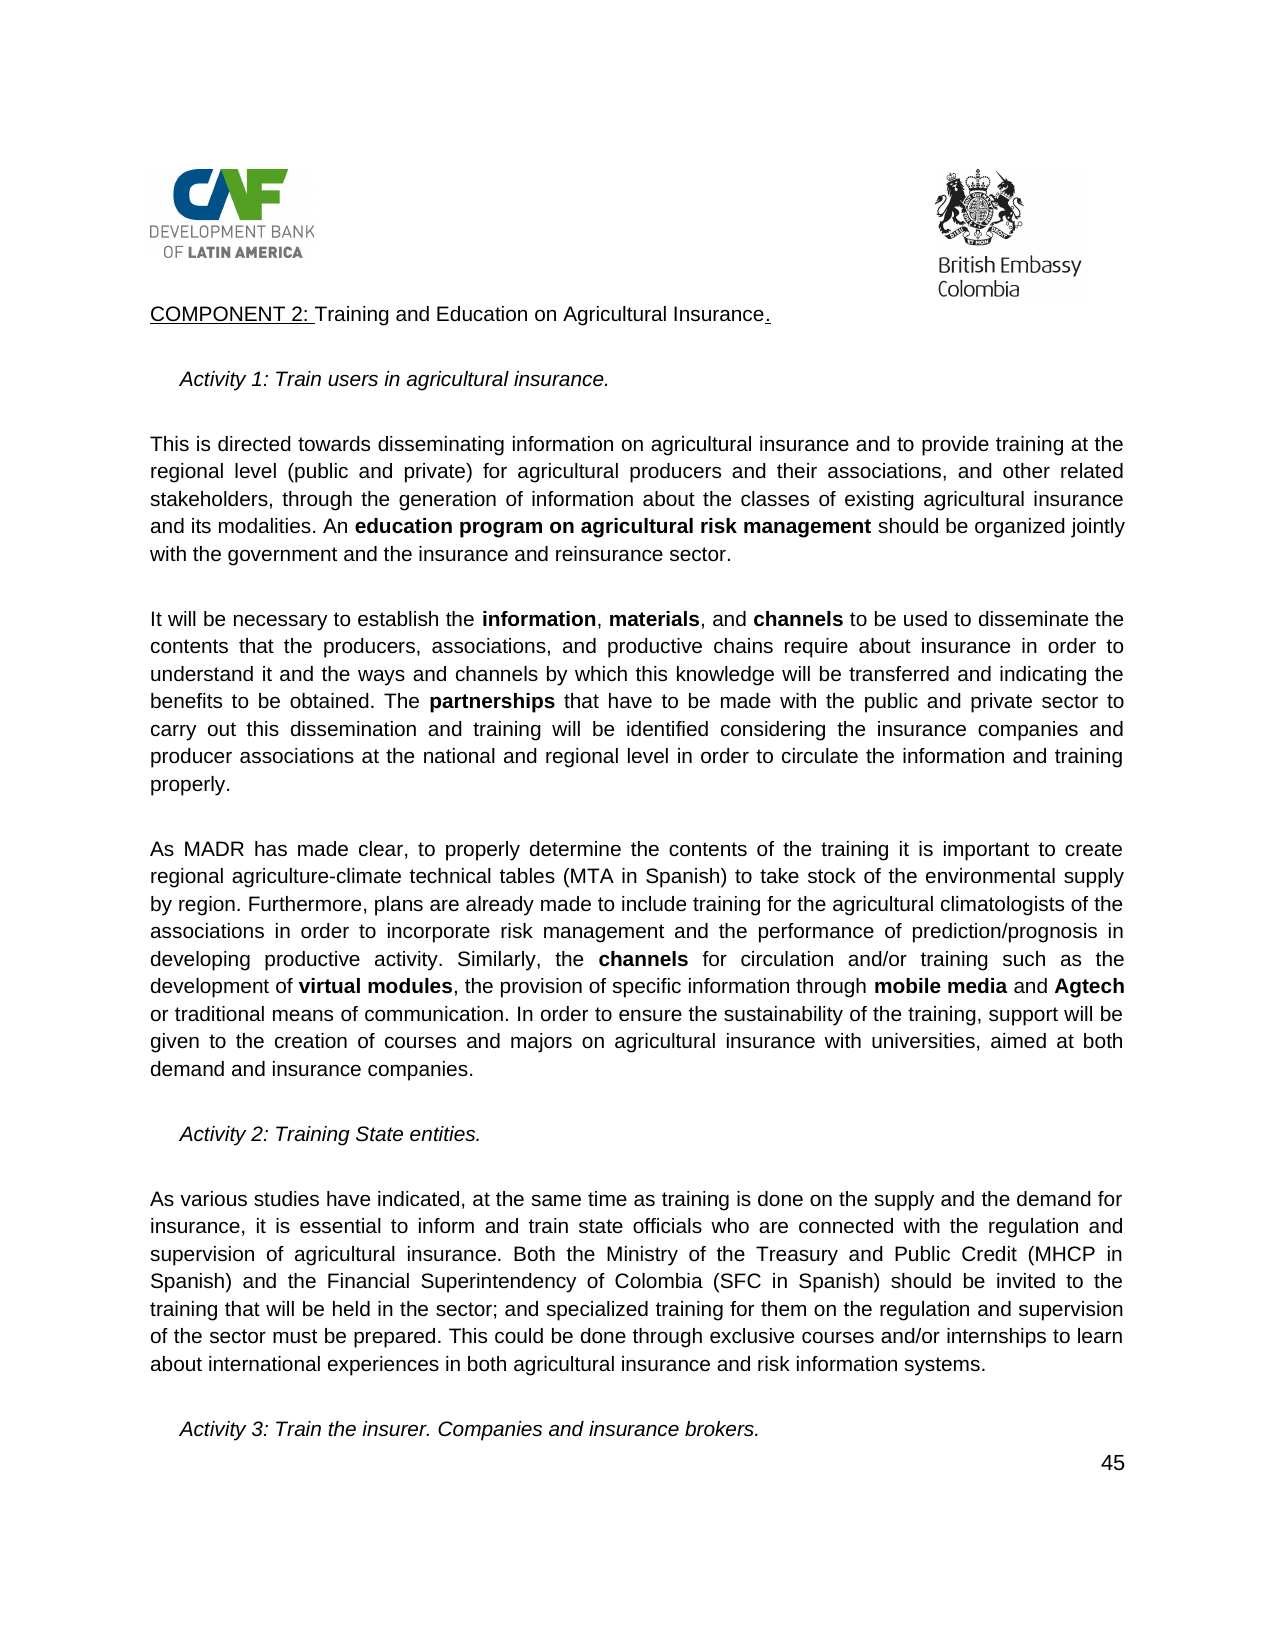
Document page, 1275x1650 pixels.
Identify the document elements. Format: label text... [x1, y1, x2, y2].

text It will be necessary to establish the information, materials, and channels to be used to disseminate the contents that the producers, associations, and productive chains require about insurance in order to understand it and the ways and channels by which this knowledge will be transferred and indicating the benefits to be obtained. The partnerships that have to be made with the public and private sector to carry out this dissemination and training will be identified considering the insurance companies and producer associations at the national and regional level in order to circulate the information and training properly. [150, 607, 1125, 796]
text As various studies have indicated, at the same time as training is done on the supply and the demand for insurance, it is essential to inform and train state officials who are connected with the regulation and supervision of agricultural insurance. Both the Ministry of the Treasury and Public Credit (MHCP in Spanish) and the Financial Superintendency of Colombia (SFC in Spanish) should be invited to the training that will be held in the sector; and specialized training for them on the regulation and supervision of the sector must be prepared. This could be done through exclusive courses and/or internships to learn about international experiences in both agricultural insurance and risk information systems. [150, 1187, 1125, 1376]
text Activity 1: Train users in agricultural insurance. [179, 367, 1125, 391]
text As MADR has made clear, to properly determine the contents of the training it is important to create regional agriculture-climate technical tables (MTA in Spanish) to take stock of the environmental supply by region. Furthermore, plans are already made to include training for the agricultural climatologists of the associations in order to incorporate risk management and the performance of prediction/prognosis in developing productive activity. Similarly, the channels for circulation and/or training such as the development of virtual modules, the provision of specific information through mobile media and Agtech or traditional means of communication. In order to ensure the sustainability of the training, support will be given to the creation of courses and majors on agricultural insurance with universities, aimed at both demand and insurance companies. [150, 837, 1125, 1081]
text Activity 2: Training State entities. [179, 1122, 1125, 1146]
text COMPONENT 2: Training and Education on Agricultural Insurance. [150, 302, 1125, 326]
text This is directed towards disseminating information on agricultural insurance and to provide training at the regional level (public and private) for agricultural producers and their associations, and other related stakeholders, through the generation of information about the classes of existing agricultural insurance and its modalities. An education program on agricultural risk management should be organized jointly with the government and the insurance and reinsurance sector. [150, 432, 1125, 566]
text Activity 3: Train the insurer. Companies and insurance brokers. [179, 1417, 1125, 1441]
